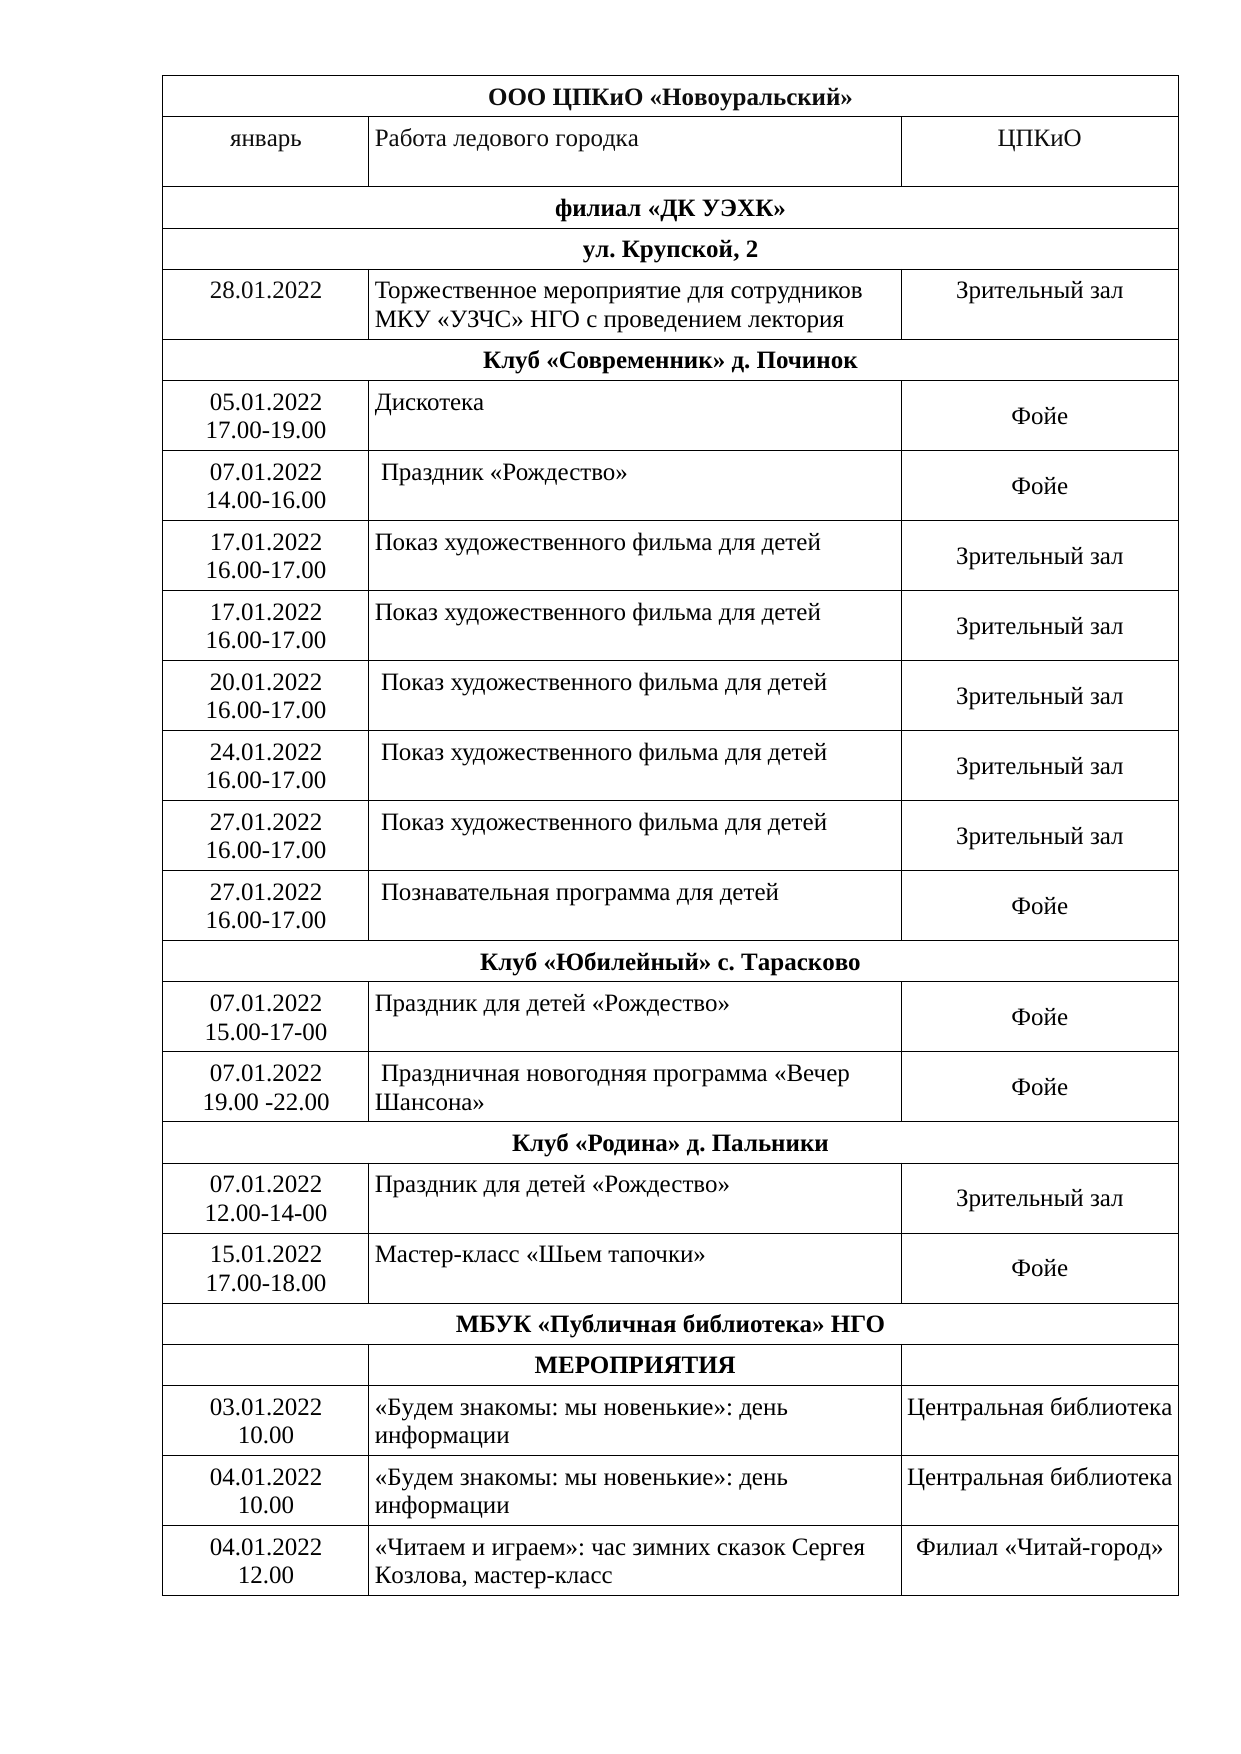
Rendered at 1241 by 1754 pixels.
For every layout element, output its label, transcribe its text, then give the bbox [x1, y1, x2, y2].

table_cell [163, 1345, 368, 1385]
table_cell Праздник для детей «Рождество» [369, 982, 901, 1051]
table_cell 07.01.2022 19.00 -22.00 [163, 1052, 368, 1121]
table_cell Зрительный зал [902, 1164, 1178, 1232]
table_cell Показ художественного фильма для детей [369, 591, 901, 660]
table_cell 07.01.2022 15.00-17-00 [163, 982, 368, 1051]
table_cell Фойе [902, 451, 1178, 520]
table_cell Фойе [902, 381, 1178, 450]
table_cell 24.01.2022 16.00-17.00 [163, 731, 368, 800]
table_cell 04.01.2022 10.00 [163, 1456, 368, 1525]
table_cell Филиал «Читай-город» [902, 1526, 1178, 1595]
table_cell 03.01.2022 10.00 [163, 1386, 368, 1455]
table_cell Фойе [902, 982, 1178, 1051]
table_cell филиал «ДК УЭХК» [163, 187, 1178, 227]
table_cell Познавательная программа для детей [369, 871, 901, 940]
table_cell Фойе [902, 1234, 1178, 1302]
table_cell Показ художественного фильма для детей [369, 801, 901, 870]
table_cell Показ художественного фильма для детей [369, 731, 901, 800]
table_cell Зрительный зал [902, 731, 1178, 800]
table_cell ЦПКиО [902, 117, 1178, 186]
table_cell январь [163, 117, 368, 186]
table_cell Показ художественного фильма для детей [369, 661, 901, 730]
table_cell МБУК «Публичная библиотека» НГО [163, 1304, 1178, 1344]
table_cell Центральная библиотека [902, 1386, 1178, 1455]
table_cell Работа ледового городка [369, 117, 901, 186]
table_cell Праздничная новогодняя программа «Вечер Шансона» [369, 1052, 901, 1121]
table_cell МЕРОПРИЯТИЯ [369, 1345, 901, 1385]
table_cell Зрительный зал [902, 591, 1178, 660]
table_cell 27.01.2022 16.00-17.00 [163, 871, 368, 940]
table_cell Центральная библиотека [902, 1456, 1178, 1525]
table_cell Фойе [902, 1052, 1178, 1121]
table_cell 04.01.2022 12.00 [163, 1526, 368, 1595]
table_cell «Читаем и играем»: час зимних сказок Сергея Козлова, мастер-класс [369, 1526, 901, 1595]
table_cell Зрительный зал [902, 270, 1178, 339]
table_cell Праздник «Рождество» [369, 451, 901, 520]
table_cell Зрительный зал [902, 661, 1178, 730]
table_cell 20.01.2022 16.00-17.00 [163, 661, 368, 730]
table_cell Клуб «Юбилейный» с. Тарасково [163, 941, 1178, 981]
table_cell Зрительный зал [902, 521, 1178, 590]
table_cell Клуб «Современник» д. Починок [163, 340, 1178, 380]
table_cell 07.01.2022 14.00-16.00 [163, 451, 368, 520]
table_cell Клуб «Родина» д. Пальники [163, 1122, 1178, 1162]
table_cell [902, 1345, 1178, 1385]
table_cell 07.01.2022 12.00-14-00 [163, 1164, 368, 1232]
table_cell Показ художественного фильма для детей [369, 521, 901, 590]
table_cell 27.01.2022 16.00-17.00 [163, 801, 368, 870]
table_cell ООО ЦПКиО «Новоуральский» [163, 76, 1178, 116]
table_cell Мастер-класс «Шьем тапочки» [369, 1234, 901, 1302]
table_cell Дискотека [369, 381, 901, 450]
table_cell Торжественное мероприятие для сотрудников МКУ «УЗЧС» НГО с проведением лектория [369, 270, 901, 339]
table_cell Праздник для детей «Рождество» [369, 1164, 901, 1232]
table_cell 15.01.2022 17.00-18.00 [163, 1234, 368, 1302]
table_cell «Будем знакомы: мы новенькие»: день информации [369, 1386, 901, 1455]
table_cell 17.01.2022 16.00-17.00 [163, 591, 368, 660]
table_cell 05.01.2022 17.00-19.00 [163, 381, 368, 450]
table_cell ул. Крупской, 2 [163, 229, 1178, 269]
table_cell 28.01.2022 [163, 270, 368, 339]
table_cell Фойе [902, 871, 1178, 940]
table_cell Зрительный зал [902, 801, 1178, 870]
table_cell «Будем знакомы: мы новенькие»: день информации [369, 1456, 901, 1525]
table_cell 17.01.2022 16.00-17.00 [163, 521, 368, 590]
